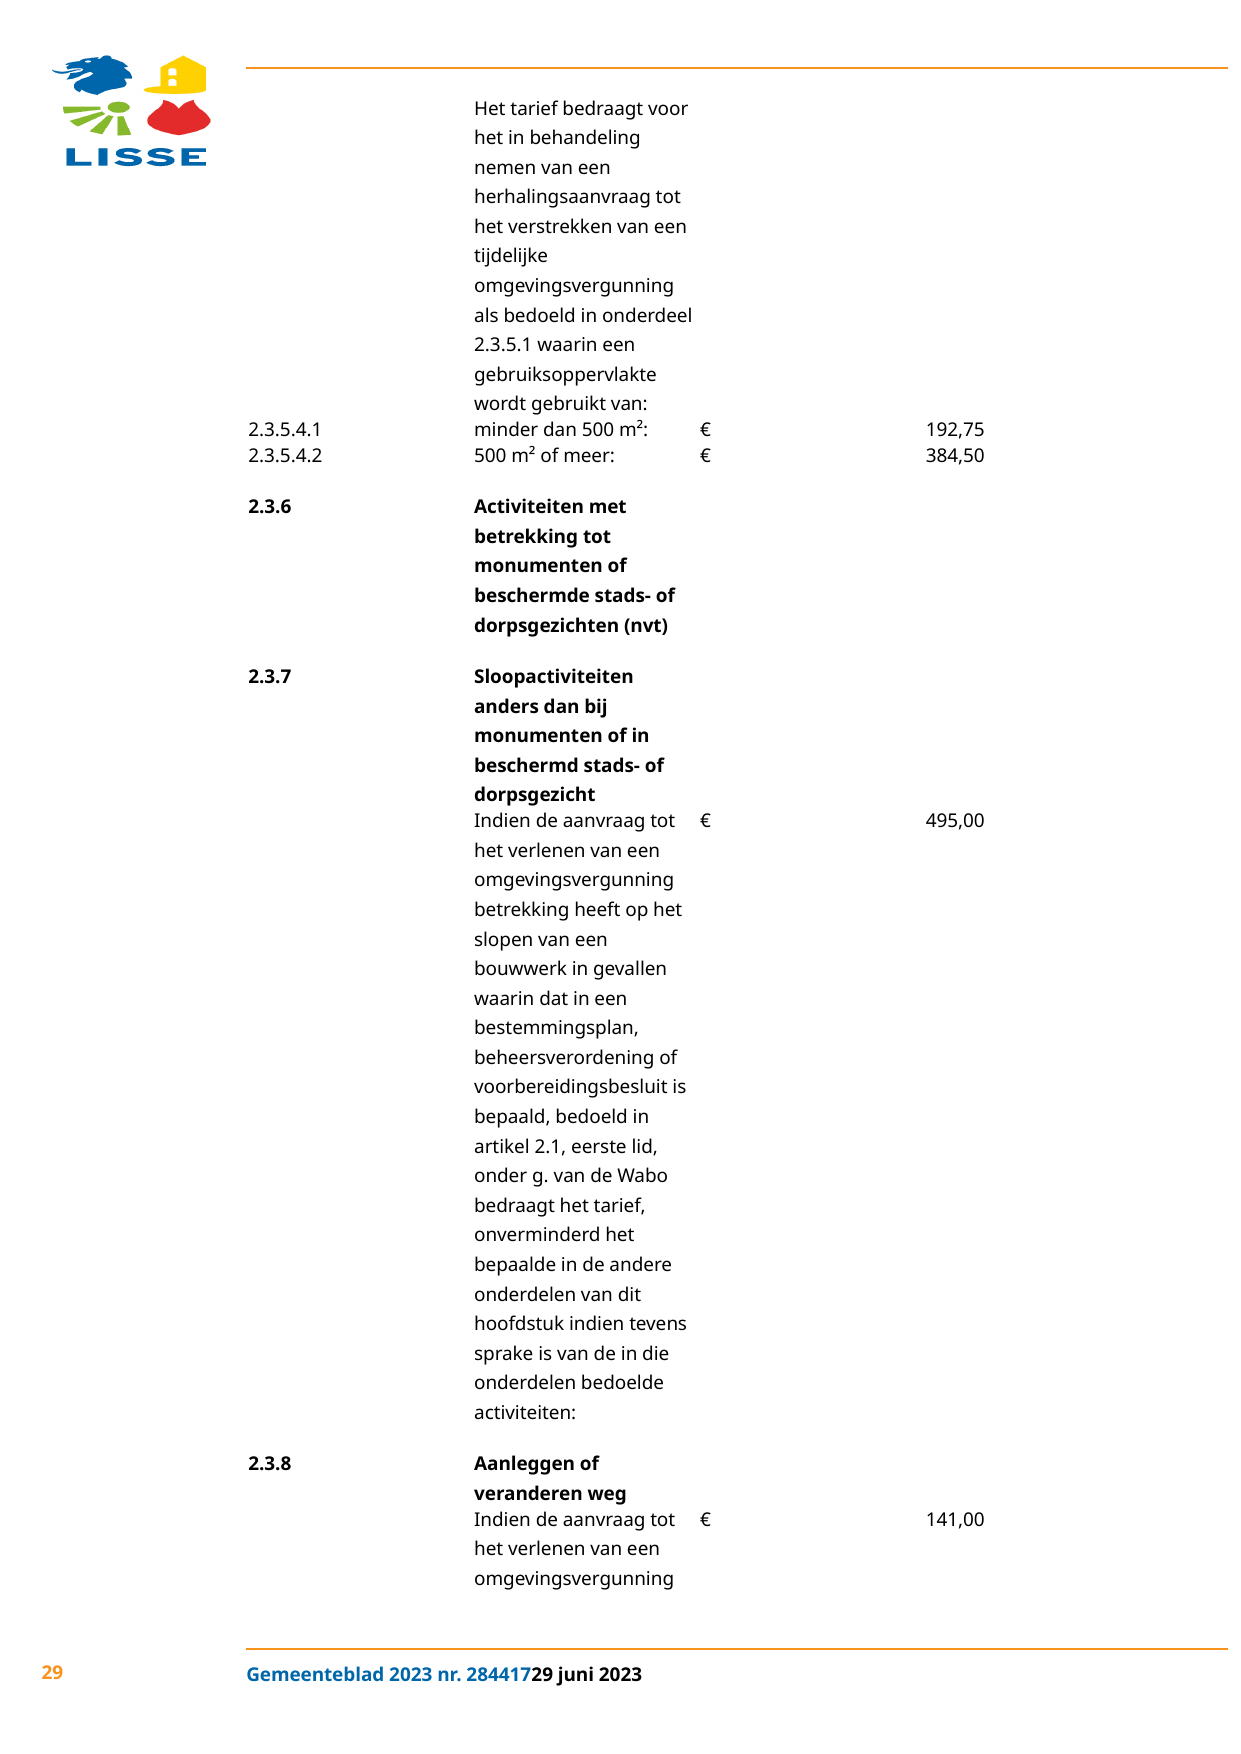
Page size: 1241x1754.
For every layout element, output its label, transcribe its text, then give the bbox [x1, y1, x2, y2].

table_cell [248, 468, 474, 493]
table_cell [926, 1425, 1152, 1451]
table_cell [926, 494, 1152, 638]
table_cell Aanleggen of veranderen weg [474, 1451, 700, 1506]
table_cell minder dan 500 m²: [474, 416, 700, 442]
table_cell [248, 1425, 474, 1451]
table_cell Indien de aanvraag tot het verlenen van een omgevingsvergunning [474, 1506, 700, 1591]
table_cell 2.3.8 [248, 1451, 474, 1506]
table_cell [248, 638, 474, 663]
table_cell 500 m² of meer: [474, 442, 700, 468]
table_cell [926, 468, 1152, 493]
table_cell 2.3.7 [248, 663, 474, 807]
table_cell 2.3.5.4.2 [248, 442, 474, 468]
table_cell [700, 663, 926, 807]
table_cell 384,50 [926, 442, 1152, 468]
table_cell € [700, 808, 926, 1425]
table_cell [700, 1451, 926, 1506]
table_cell [700, 1425, 926, 1451]
table_cell 2.3.6 [248, 494, 474, 638]
table_cell [474, 638, 700, 663]
table_cell € [700, 442, 926, 468]
table_cell 192,75 [926, 416, 1152, 442]
table_cell [700, 468, 926, 493]
table_cell 495,00 [926, 808, 1152, 1425]
table_cell € [700, 416, 926, 442]
table_cell [700, 638, 926, 663]
table_cell [474, 1425, 700, 1451]
table_cell [926, 95, 1152, 416]
table_cell 2.3.5.4.1 [248, 416, 474, 442]
table_cell Het tarief bedraagt voor het in behandeling nemen van een herhalingsaanvraag tot het verstrekken van een tijdelijke omgevingsvergunning als bedoeld in onderdeel 2.3.5.1 waarin een gebruiksoppervlakte wordt gebruikt van: [474, 95, 700, 416]
table_cell Activiteiten met betrekking tot monumenten of beschermde stads- of dorpsgezichten (nvt) [474, 494, 700, 638]
table_cell 141,00 [926, 1506, 1152, 1591]
table_cell [926, 663, 1152, 807]
table_cell [248, 95, 474, 416]
picture [41, 47, 231, 172]
table_cell [248, 808, 474, 1425]
table_cell Sloopactiviteiten anders dan bij monumenten of in beschermd stads- of dorpsgezicht [474, 663, 700, 807]
table_cell [248, 1506, 474, 1591]
table_cell [926, 638, 1152, 663]
table_cell [474, 468, 700, 493]
table_cell € [700, 1506, 926, 1591]
table_cell Indien de aanvraag tot het verlenen van een omgevingsvergunning betrekking heeft op het slopen van een bouwwerk in gevallen waarin dat in een bestemmingsplan, beheersverordening of voorbereidingsbesluit is bepaald, bedoeld in artikel 2.1, eerste lid, onder g. van de Wabo bedraagt het tarief, onverminderd het bepaalde in de andere onderdelen van dit hoofdstuk indien tevens sprake is van de in die onderdelen bedoelde activiteiten: [474, 808, 700, 1425]
table_cell [926, 1451, 1152, 1506]
table_cell [700, 95, 926, 416]
table_cell [700, 494, 926, 638]
